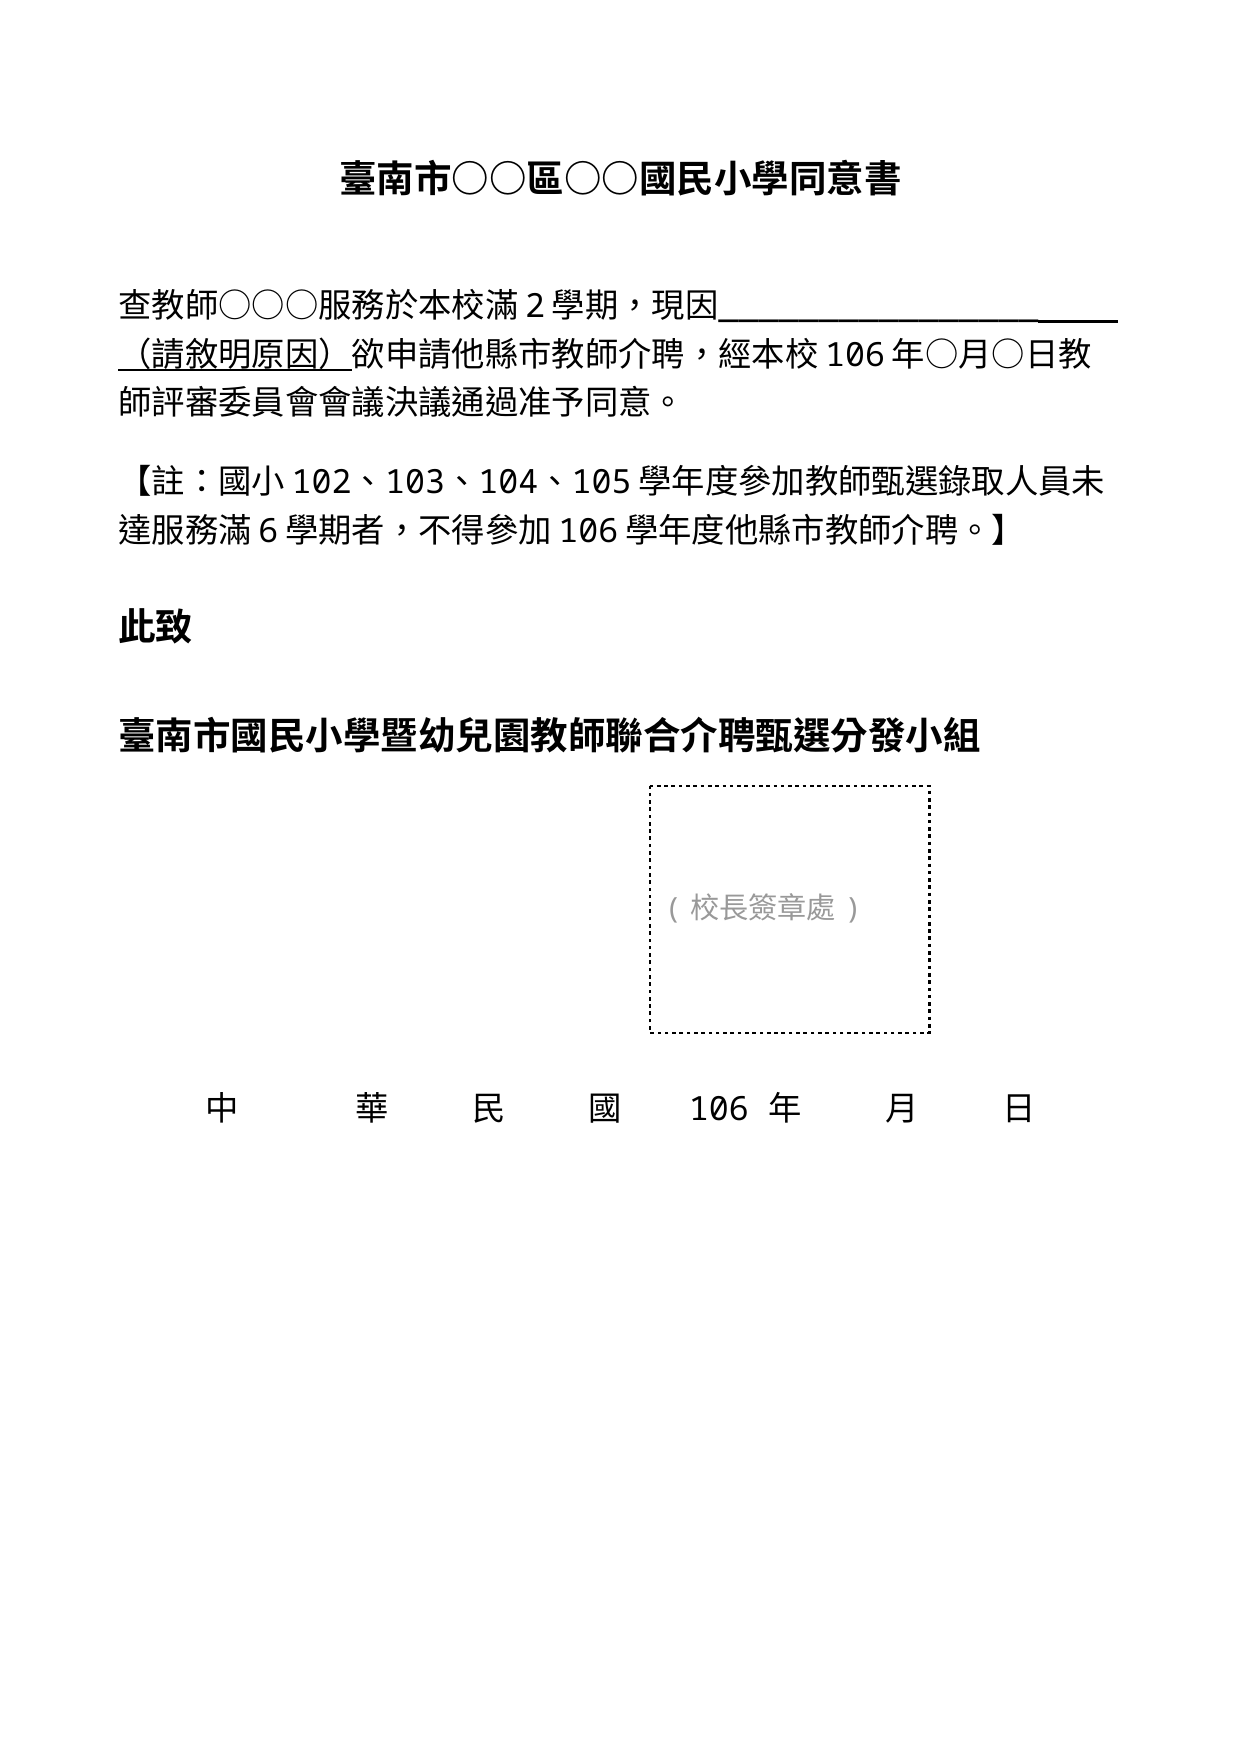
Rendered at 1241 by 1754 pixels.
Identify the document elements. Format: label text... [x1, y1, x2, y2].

text 臺南市○○區○○國民小學同意書 [118, 149, 1122, 203]
text 中 華 民 國 106 年 月 日 [118, 1082, 1122, 1131]
text 臺南市國民小學暨幼兒園教師聯合介聘甄選分發小組 [118, 706, 1122, 760]
text 【註：國小102、103、104、105學年度參加教師甄選錄取人員未達服務滿6學期者，不得參加106學年度他縣市教師介聘。】 [118, 455, 1122, 552]
text 此致 [118, 597, 1122, 651]
text 查教師○○○服務於本校滿2學期，現因________________ （請敘明原因）欲申請他縣市教師介聘，經本校106年○月○日教師評審委員會會議決議通過准予同意。 [118, 279, 1122, 424]
